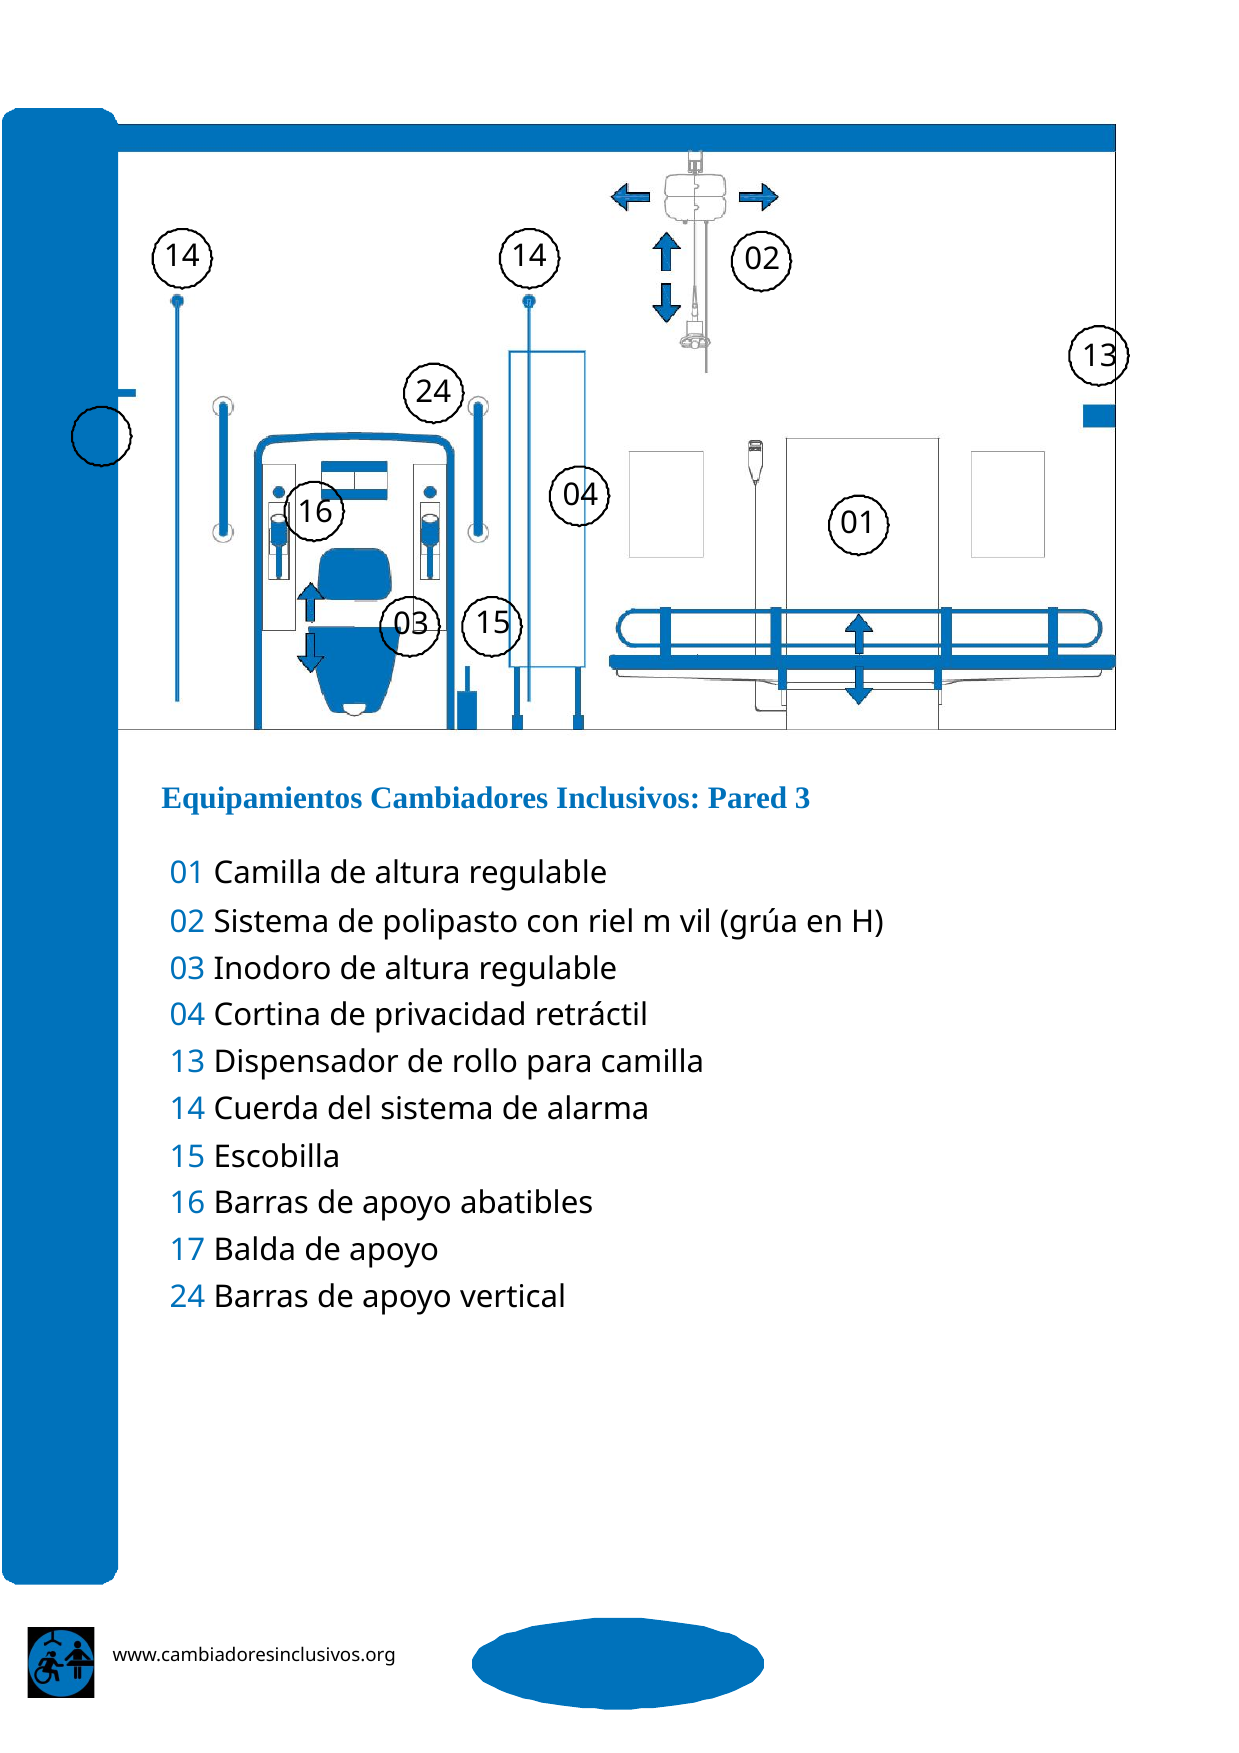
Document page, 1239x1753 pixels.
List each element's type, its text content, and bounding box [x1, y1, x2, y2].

text Equipamientos Cambiadores Inclusivos: Pared 3 [161, 778, 1225, 816]
picture [119, 415, 130, 457]
picture [116, 118, 1124, 741]
picture [1071, 328, 1124, 384]
text 14 Cuerda del sistema de alarma [169, 1082, 1225, 1129]
text Página 36 de 52 [710, 1627, 1225, 1679]
text 01 Camilla de altura regulable [169, 838, 1225, 895]
text 17 Balda de apoyo [169, 1222, 1225, 1269]
text 13 Dispensador de rollo para camilla [169, 1035, 1225, 1082]
picture [27, 1627, 95, 1698]
text 03 Inodoro de altura regulable [169, 942, 1225, 989]
text 13 [1124, 336, 1225, 374]
text 04 Cortina de privacidad retráctil [169, 989, 1225, 1035]
text 16 Barras de apoyo abatibles [169, 1176, 1225, 1222]
text www.cambiadoresinclusivos.org [112, 1627, 511, 1670]
text 02 Sistema de polipasto con riel m vil (grúa en H) [169, 895, 1225, 942]
text 24 Barras de apoyo vertical [169, 1269, 1225, 1317]
text 15 Escobilla [169, 1129, 1225, 1176]
